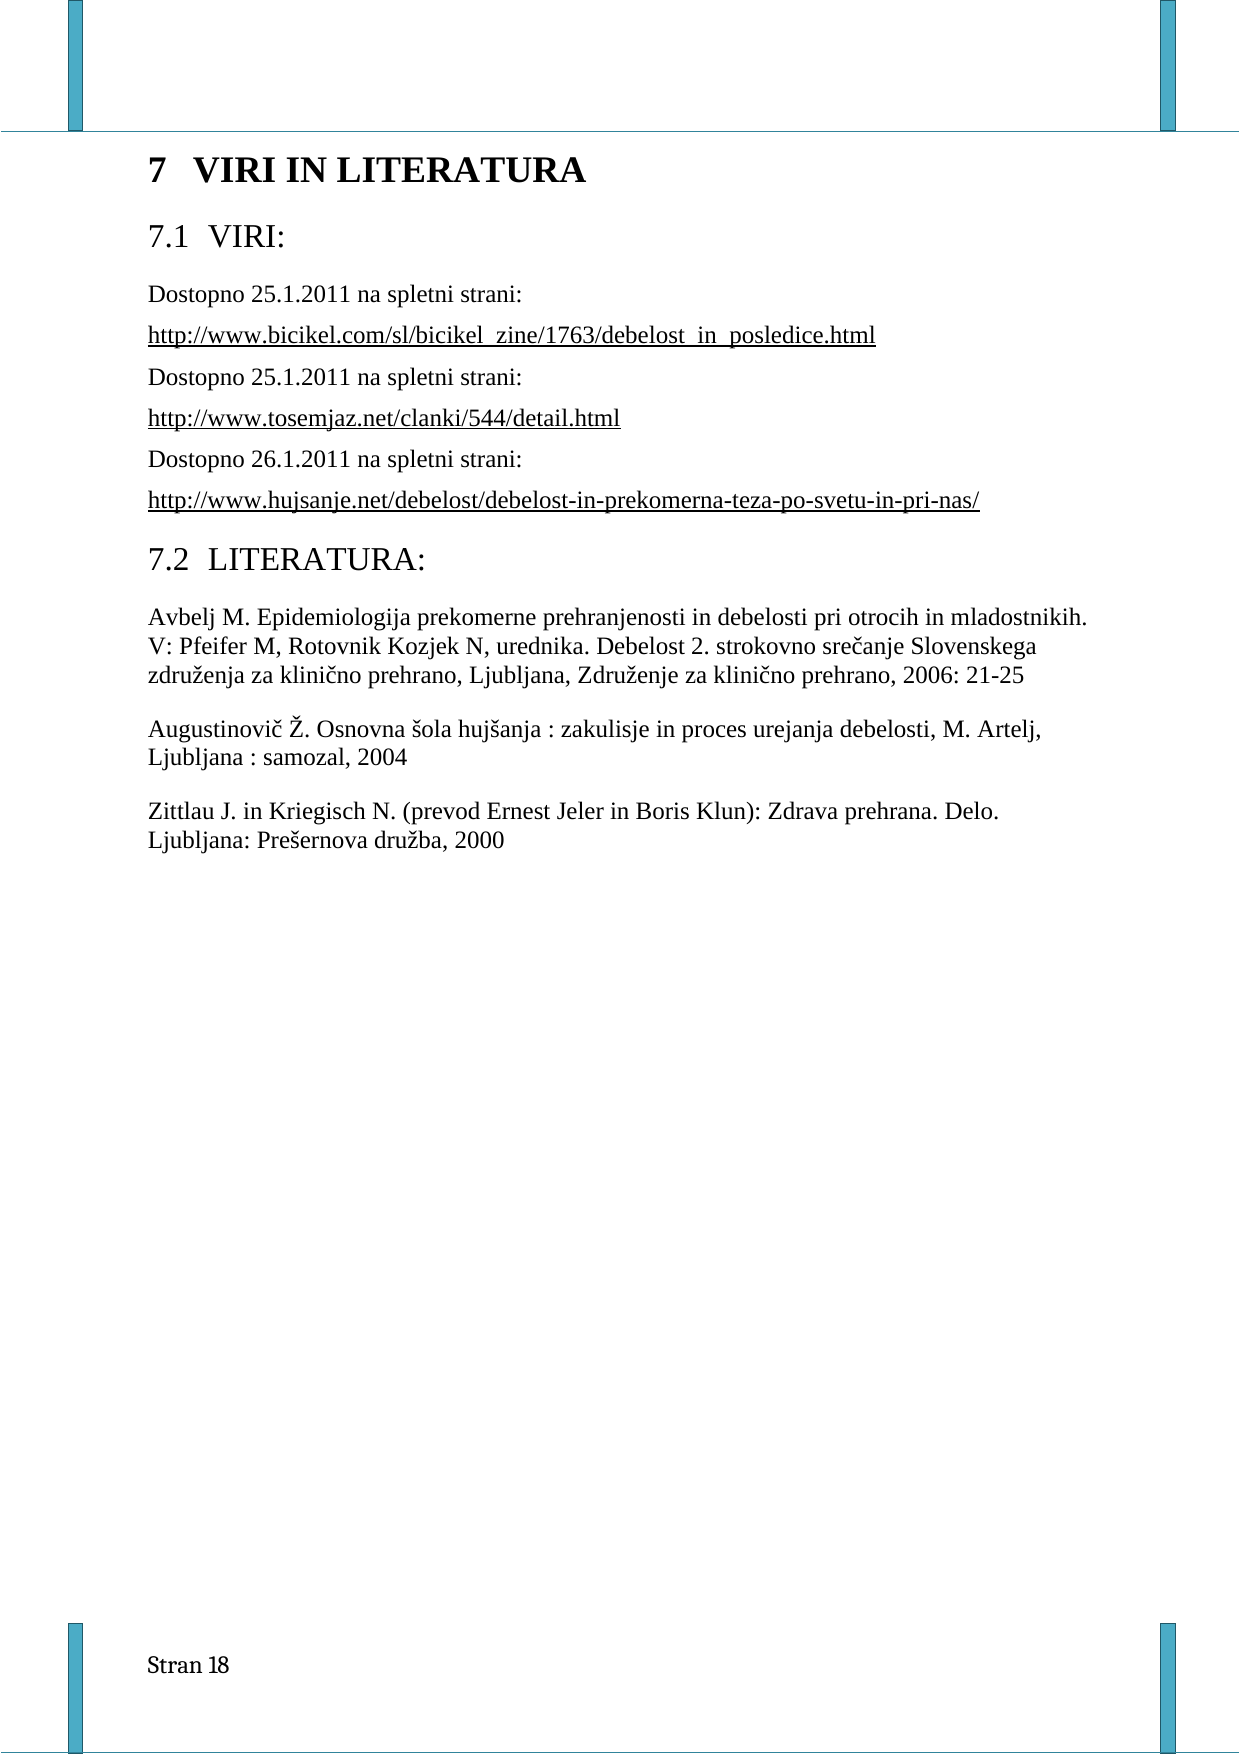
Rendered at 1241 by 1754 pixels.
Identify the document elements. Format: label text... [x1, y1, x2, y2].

text Dostopno 25.1.2011 na spletni strani: [148, 279, 1092, 308]
text Zittlau J. in Kriegisch N. (prevod Ernest Jeler in Boris Klun): Zdrava prehrana. Delo. Ljubljana: Prešernova družba, 2000 [148, 796, 1092, 854]
text Augustinovič Ž. Osnovna šola hujšanja : zakulisje in proces urejanja debelosti, M. Artelj, Ljubljana : samozal, 2004 [148, 714, 1092, 771]
subtitle VIRI IN LITERATURA [148, 148, 1092, 191]
text http://www.bicikel.com/sl/bicikel_zine/1763/debelost_in_posledice.html [148, 320, 1092, 349]
text http://www.tosemjaz.net/clanki/544/detail.html [148, 403, 1092, 432]
text http://www.hujsanje.net/debelost/debelost-in-prekomerna-teza-po-svetu-in-pri-nas/ [148, 485, 1092, 514]
subtitle LITERATURA: [148, 539, 1092, 577]
text Avbelj M. Epidemiologija prekomerne prehranjenosti in debelosti pri otrocih in mladostnikih. V: Pfeifer M, Rotovnik Kozjek N, urednika. Debelost 2. strokovno srečanje Slovenskega združenja za klinično prehrano, Ljubljana, Združenje za klinično prehrano, 2006: 21-25 [148, 602, 1092, 689]
text Dostopno 26.1.2011 na spletni strani: [148, 444, 1092, 473]
text Dostopno 25.1.2011 na spletni strani: [148, 362, 1092, 390]
subtitle VIRI: [148, 216, 1092, 254]
